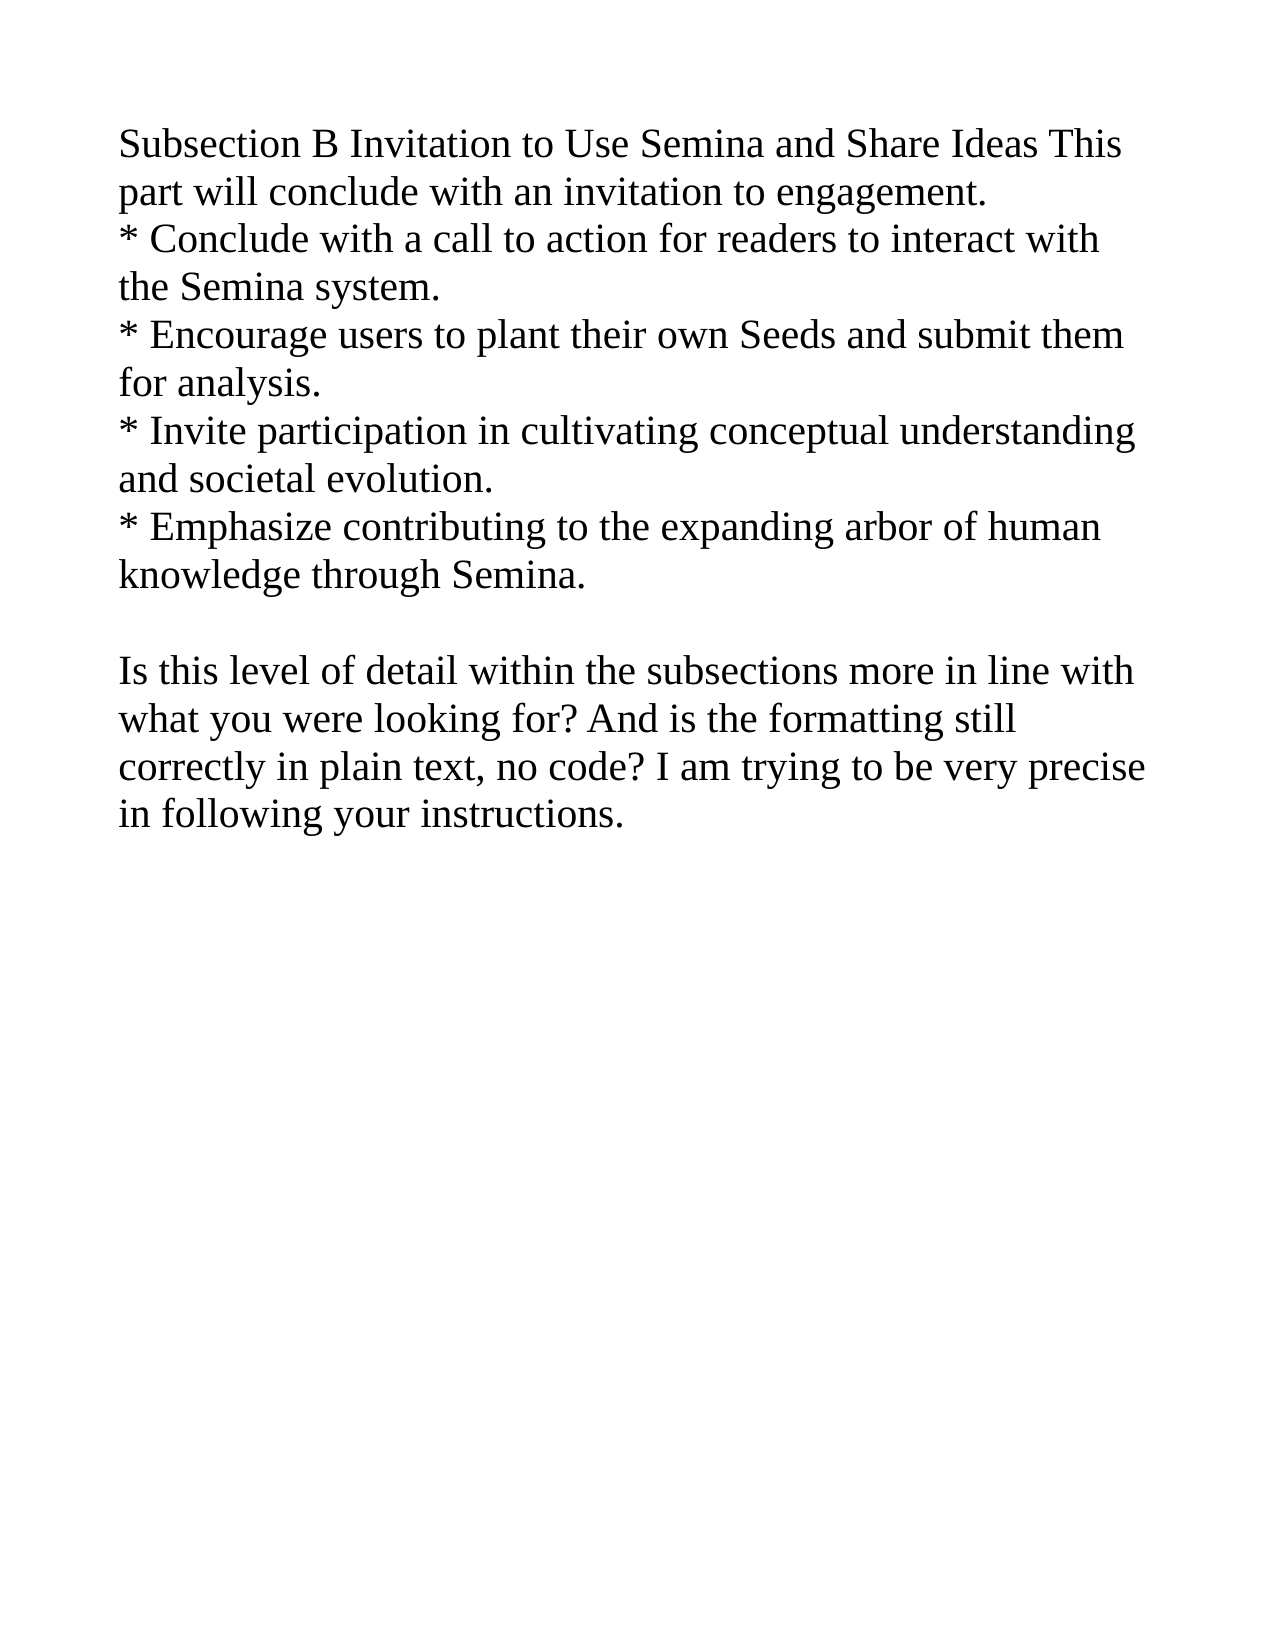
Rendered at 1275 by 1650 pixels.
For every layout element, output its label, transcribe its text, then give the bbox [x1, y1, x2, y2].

text * Encourage users to plant their own Seeds and submit them for analysis. [118, 310, 1157, 406]
text Subsection B Invitation to Use Semina and Share Ideas This part will conclude with an invitation to engagement. [118, 118, 1157, 214]
text * Conclude with a call to action for readers to interact with the Semina system. [118, 214, 1157, 310]
text * Emphasize contributing to the expanding arbor of human knowledge through Semina. [118, 501, 1157, 597]
text Is this level of detail within the subsections more in line with what you were looking for? And is the formatting still correctly in plain text, no code? I am trying to be very precise in following your instructions. [118, 645, 1157, 837]
text * Invite participation in cultivating conceptual understanding and societal evolution. [118, 406, 1157, 501]
